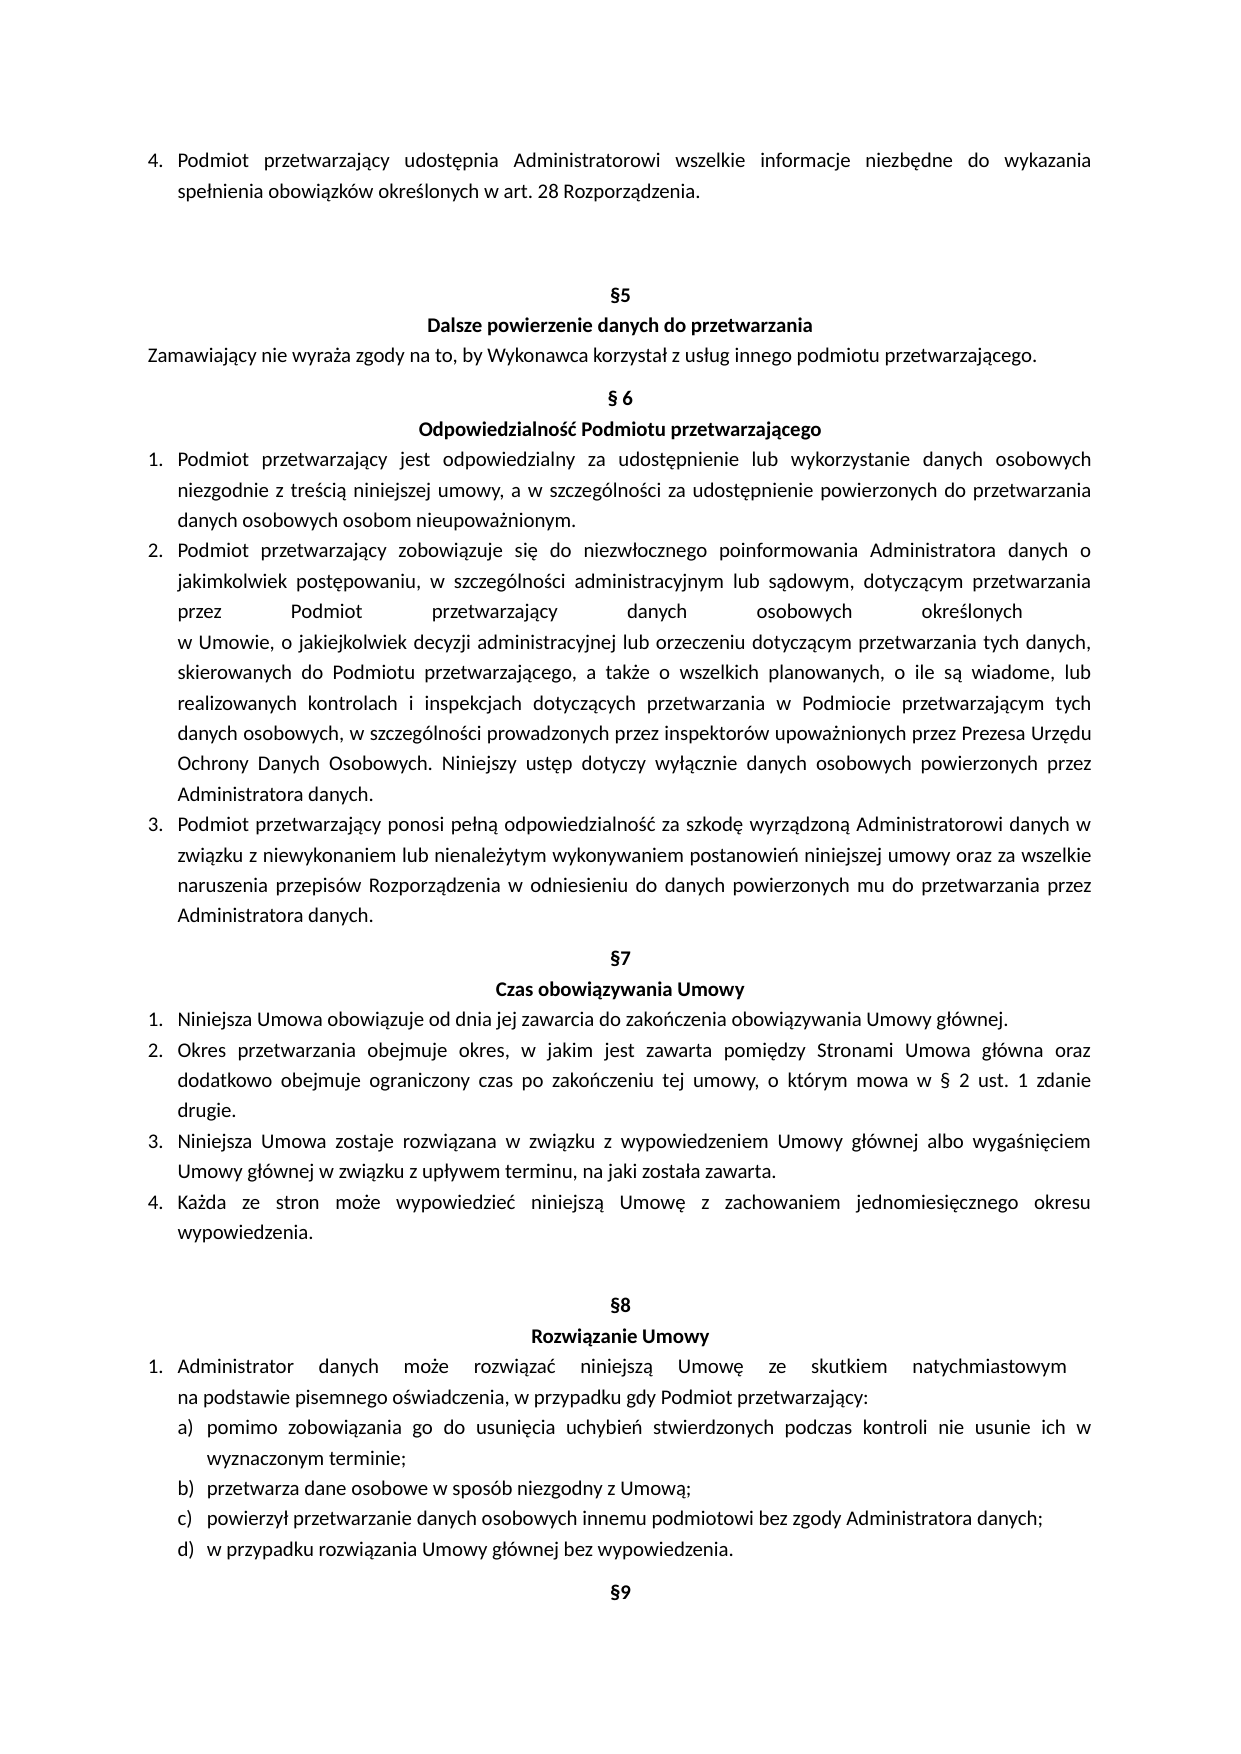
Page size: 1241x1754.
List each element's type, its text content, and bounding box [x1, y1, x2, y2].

list Niniejsza Umowa zostaje rozwiązana w związku z wypowiedzeniem Umowy głównej albo wygaśnięciem Umowy głównej w związku z upływem terminu, na jaki została zawarta. [148, 1128, 1093, 1184]
list Okres przetwarzania obejmuje okres, w jakim jest zawarta pomiędzy Stronami Umowa główna oraz dodatkowo obejmuje ograniczony czas po zakończeniu tej umowy, o którym mowa w § 2 ust. 1 zdanie drugie. [148, 1037, 1093, 1123]
list w przypadku rozwiązania Umowy głównej bez wypowiedzenia. [177, 1536, 1093, 1561]
text § 6 [148, 386, 1093, 411]
list Niniejsza Umowa obowiązuje od dnia jej zawarcia do zakończenia obowiązywania Umowy głównej. [148, 1006, 1093, 1032]
list Każda ze stron może wypowiedzieć niniejszą Umowę z zachowaniem jednomiesięcznego okresu wypowiedzenia. [148, 1189, 1093, 1245]
list pomimo zobowiązania go do usunięcia uchybień stwierdzonych podczas kontroli nie usunie ich w wyznaczonym terminie; [177, 1414, 1093, 1470]
list Podmiot przetwarzający zobowiązuje się do niezwłocznego poinformowania Administratora danych o jakimkolwiek postępowaniu, w szczególności administracyjnym lub sądowym, dotyczącym przetwarzania przez Podmiot przetwarzający danych osobowych określonych w Umowie, o jakiejkolwiek decyzji administracyjnej lub orzeczeniu dotyczącym przetwarzania tych danych, skierowanych do Podmiotu przetwarzającego, a także o wszelkich planowanych, o ile są wiadome, lub realizowanych kontrolach i inspekcjach dotyczących przetwarzania w Podmiocie przetwarzającym tych danych osobowych, w szczególności prowadzonych przez inspektorów upoważnionych przez Prezesa Urzędu Ochrony Danych Osobowych. Niniejszy ustęp dotyczy wyłącznie danych osobowych powierzonych przez Administratora danych. [148, 538, 1093, 806]
list Administrator danych może rozwiązać niniejszą Umowę ze skutkiem natychmiastowym na podstawie pisemnego oświadczenia, w przypadku gdy Podmiot przetwarzający: [148, 1353, 1093, 1409]
list Podmiot przetwarzający udostępnia Administratorowi wszelkie informacje niezbędne do wykazania spełnienia obowiązków określonych w art. 28 Rozporządzenia. [148, 148, 1093, 203]
list Podmiot przetwarzający ponosi pełną odpowiedzialność za szkodę wyrządzoną Administratorowi danych w związku z niewykonaniem lub nienależytym wykonywaniem postanowień niniejszej umowy oraz za wszelkie naruszenia przepisów Rozporządzenia w odniesieniu do danych powierzonych mu do przetwarzania przez Administratora danych. [148, 811, 1093, 928]
list przetwarza dane osobowe w sposób niezgodny z Umową; [177, 1475, 1093, 1501]
list Podmiot przetwarzający jest odpowiedzialny za udostępnienie lub wykorzystanie danych osobowych niezgodnie z treścią niniejszej umowy, a w szczególności za udostępnienie powierzonych do przetwarzania danych osobowych osobom nieupoważnionym. [148, 446, 1093, 533]
text §9 [148, 1579, 1093, 1604]
text Rozwiązanie Umowy [148, 1323, 1093, 1348]
text §8 [148, 1293, 1093, 1318]
text Czas obowiązywania Umowy [148, 976, 1093, 1001]
text §5 [148, 282, 1093, 307]
text Dalsze powierzenie danych do przetwarzania [148, 312, 1093, 338]
list powierzył przetwarzanie danych osobowych innemu podmiotowi bez zgody Administratora danych; [177, 1506, 1093, 1531]
list Zamawiający nie wyraża zgody na to, by Wykonawca korzystał z usług innego podmiotu przetwarzającego. [148, 343, 1093, 368]
text §7 [148, 946, 1093, 971]
text Odpowiedzialność Podmiotu przetwarzającego [148, 416, 1093, 441]
